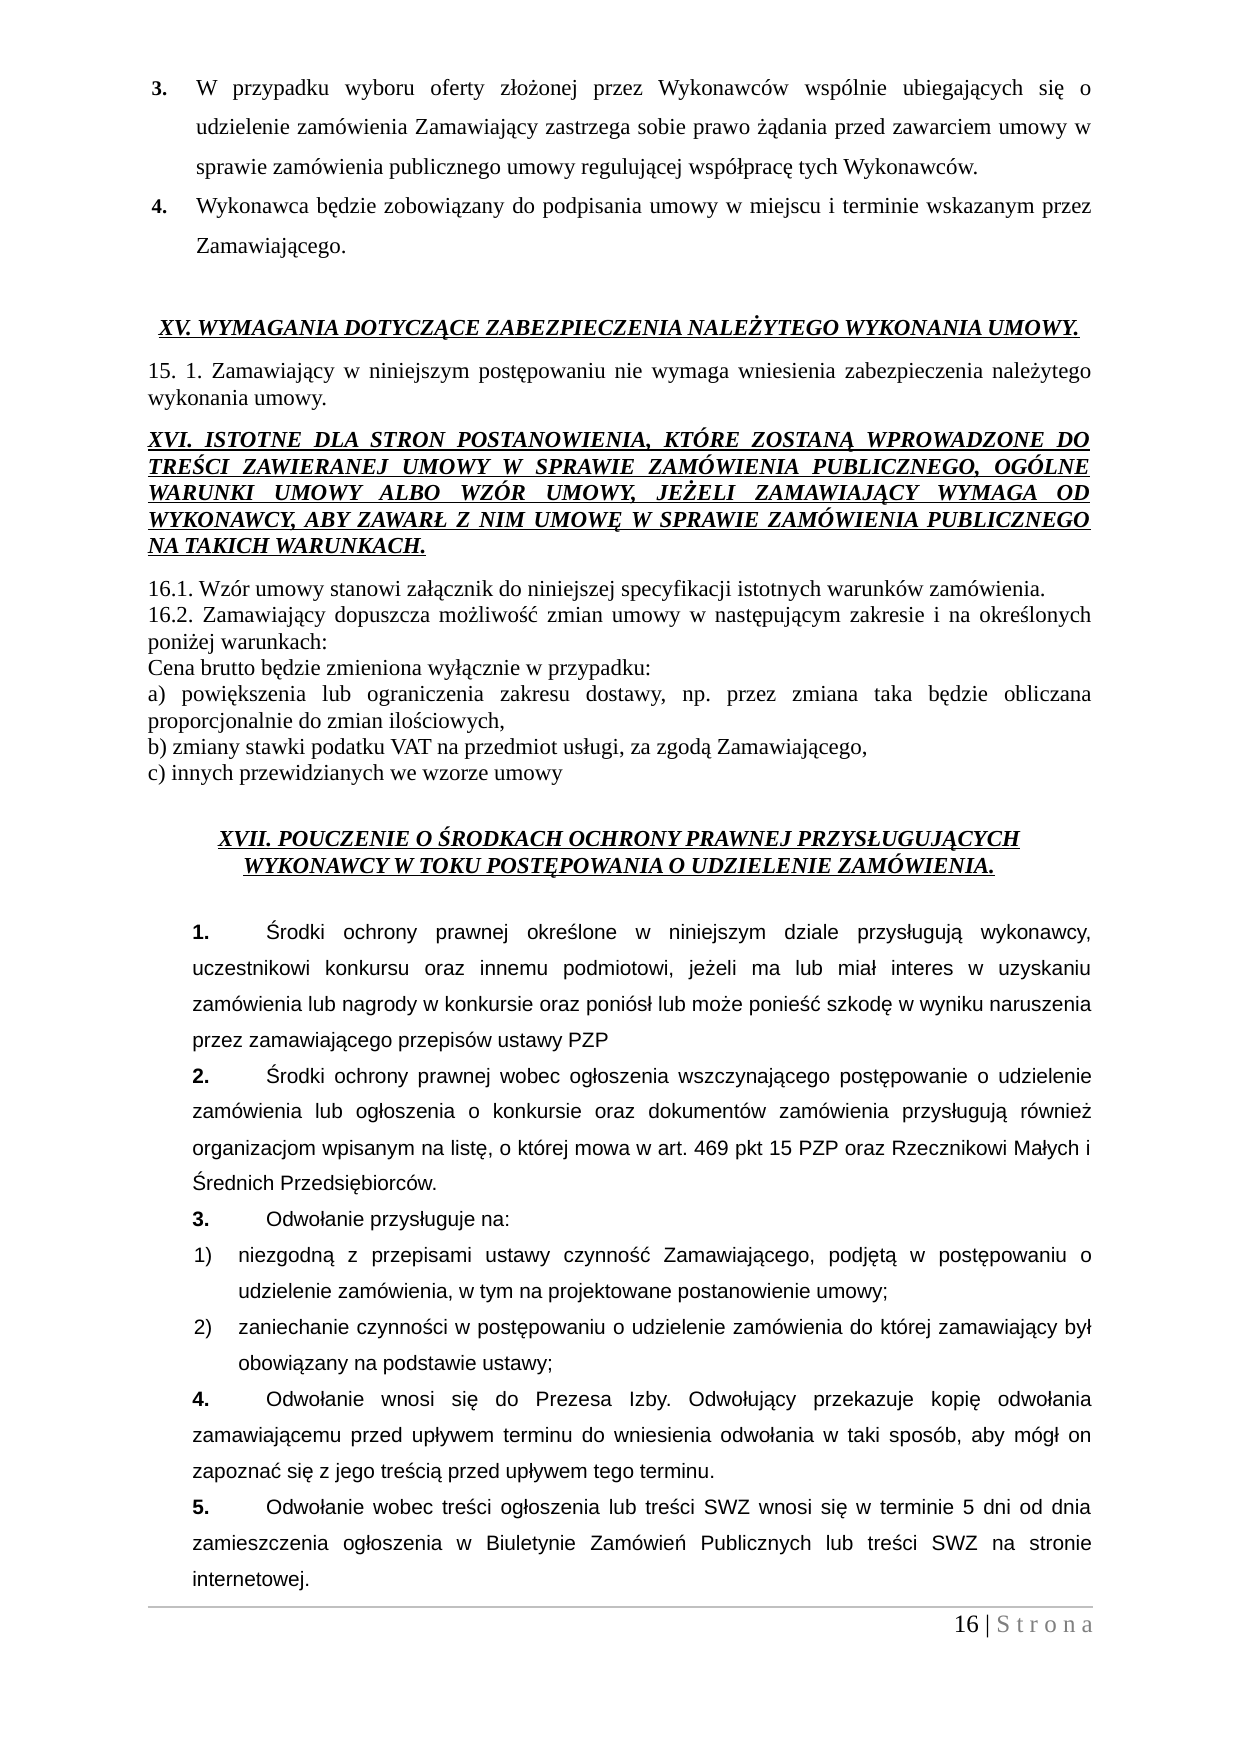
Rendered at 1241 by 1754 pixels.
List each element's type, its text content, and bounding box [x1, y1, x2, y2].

list Środki ochrony prawnej wobec ogłoszenia wszczynającego postępowanie o udzielenie zamówienia lub ogłoszenia o konkursie oraz dokumentów zamówienia przysługują również organizacjom wpisanym na listę, o której mowa w art. 469 pkt 15 PZP oraz Rzecznikowi Małych i Średnich Przedsiębiorców. [192, 1063, 1093, 1195]
text 16.2. Zamawiający dopuszcza możliwość zmian umowy w następującym zakresie i na określonych poniżej warunkach: [148, 601, 1093, 654]
text a) powiększenia lub ograniczenia zakresu dostawy, np. przez zmiana taka będzie obliczana proporcjonalnie do zmian ilościowych, [148, 680, 1093, 733]
text b) zmiany stawki podatku VAT na przedmiot usługi, za zgodą Zamawiającego, [148, 733, 1093, 759]
text Cena brutto będzie zmieniona wyłącznie w przypadku: [148, 654, 1093, 680]
text XV. WYMAGANIA DOTYCZĄCE ZABEZPIECZENIA NALEŻYTEGO WYKONANIA UMOWY. [148, 314, 1093, 341]
text 15. 1. Zamawiający w niniejszym postępowaniu nie wymaga wniesienia zabezpieczenia należytego wykonania umowy. [148, 357, 1093, 410]
text 1) niezgodną z przepisami ustawy czynność Zamawiającego, podjętą w postępowaniu o udzielenie zamówienia, w tym na projektowane postanowienie umowy; [194, 1243, 1093, 1303]
text 16.1. Wzór umowy stanowi załącznik do niniejszej specyfikacji istotnych warunków zamówienia. [148, 575, 1093, 601]
list W przypadku wyboru oferty złożonej przez Wykonawców wspólnie ubiegających się o udzielenie zamówienia Zamawiający zastrzega sobie prawo żądania przed zawarciem umowy w sprawie zamówienia publicznego umowy regulującej współpracę tych Wykonawców. [151, 74, 1093, 179]
text c) innych przewidzianych we wzorze umowy [148, 759, 1093, 786]
list Wykonawca będzie zobowiązany do podpisania umowy w miejscu i terminie wskazanym przez Zamawiającego. [151, 192, 1093, 258]
text 2) zaniechanie czynności w postępowaniu o udzielenie zamówienia do której zamawiający był obowiązany na podstawie ustawy; [194, 1315, 1093, 1375]
list Odwołanie wobec treści ogłoszenia lub treści SWZ wnosi się w terminie 5 dni od dnia zamieszczenia ogłoszenia w Biuletynie Zamówień Publicznych lub treści SWZ na stronie internetowej. [192, 1495, 1093, 1591]
text XVI. ISTOTNE DLA STRON POSTANOWIENIA, KTÓRE ZOSTANĄ WPROWADZONE DO TREŚCI ZAWIERANEJ UMOWY W SPRAWIE ZAMÓWIENIA PUBLICZNEGO, OGÓLNE WARUNKI UMOWY ALBO WZÓR UMOWY, JEŻELI ZAMAWIAJĄCY WYMAGA OD WYKONAWCY, ABY ZAWARŁ Z NIM UMOWĘ W SPRAWIE ZAMÓWIENIA PUBLICZNEGO NA TAKICH WARUNKACH. [148, 427, 1093, 558]
list Środki ochrony prawnej określone w niniejszym dziale przysługują wykonawcy, uczestnikowi konkursu oraz innemu podmiotowi, jeżeli ma lub miał interes w uzyskaniu zamówienia lub nagrody w konkursie oraz poniósł lub może ponieść szkodę w wyniku naruszenia przez zamawiającego przepisów ustawy PZP [192, 920, 1093, 1051]
list Odwołanie przysługuje na: [192, 1207, 1093, 1231]
list Odwołanie wnosi się do Prezesa Izby. Odwołujący przekazuje kopię odwołania zamawiającemu przed upływem terminu do wniesienia odwołania w taki sposób, aby mógł on zapoznać się z jego treścią przed upływem tego terminu. [192, 1387, 1093, 1483]
text XVII. POUCZENIE O ŚRODKACH OCHRONY PRAWNEJ PRZYSŁUGUJĄCYCH WYKONAWCY W TOKU POSTĘPOWANIA O UDZIELENIE ZAMÓWIENIA. [148, 825, 1093, 878]
